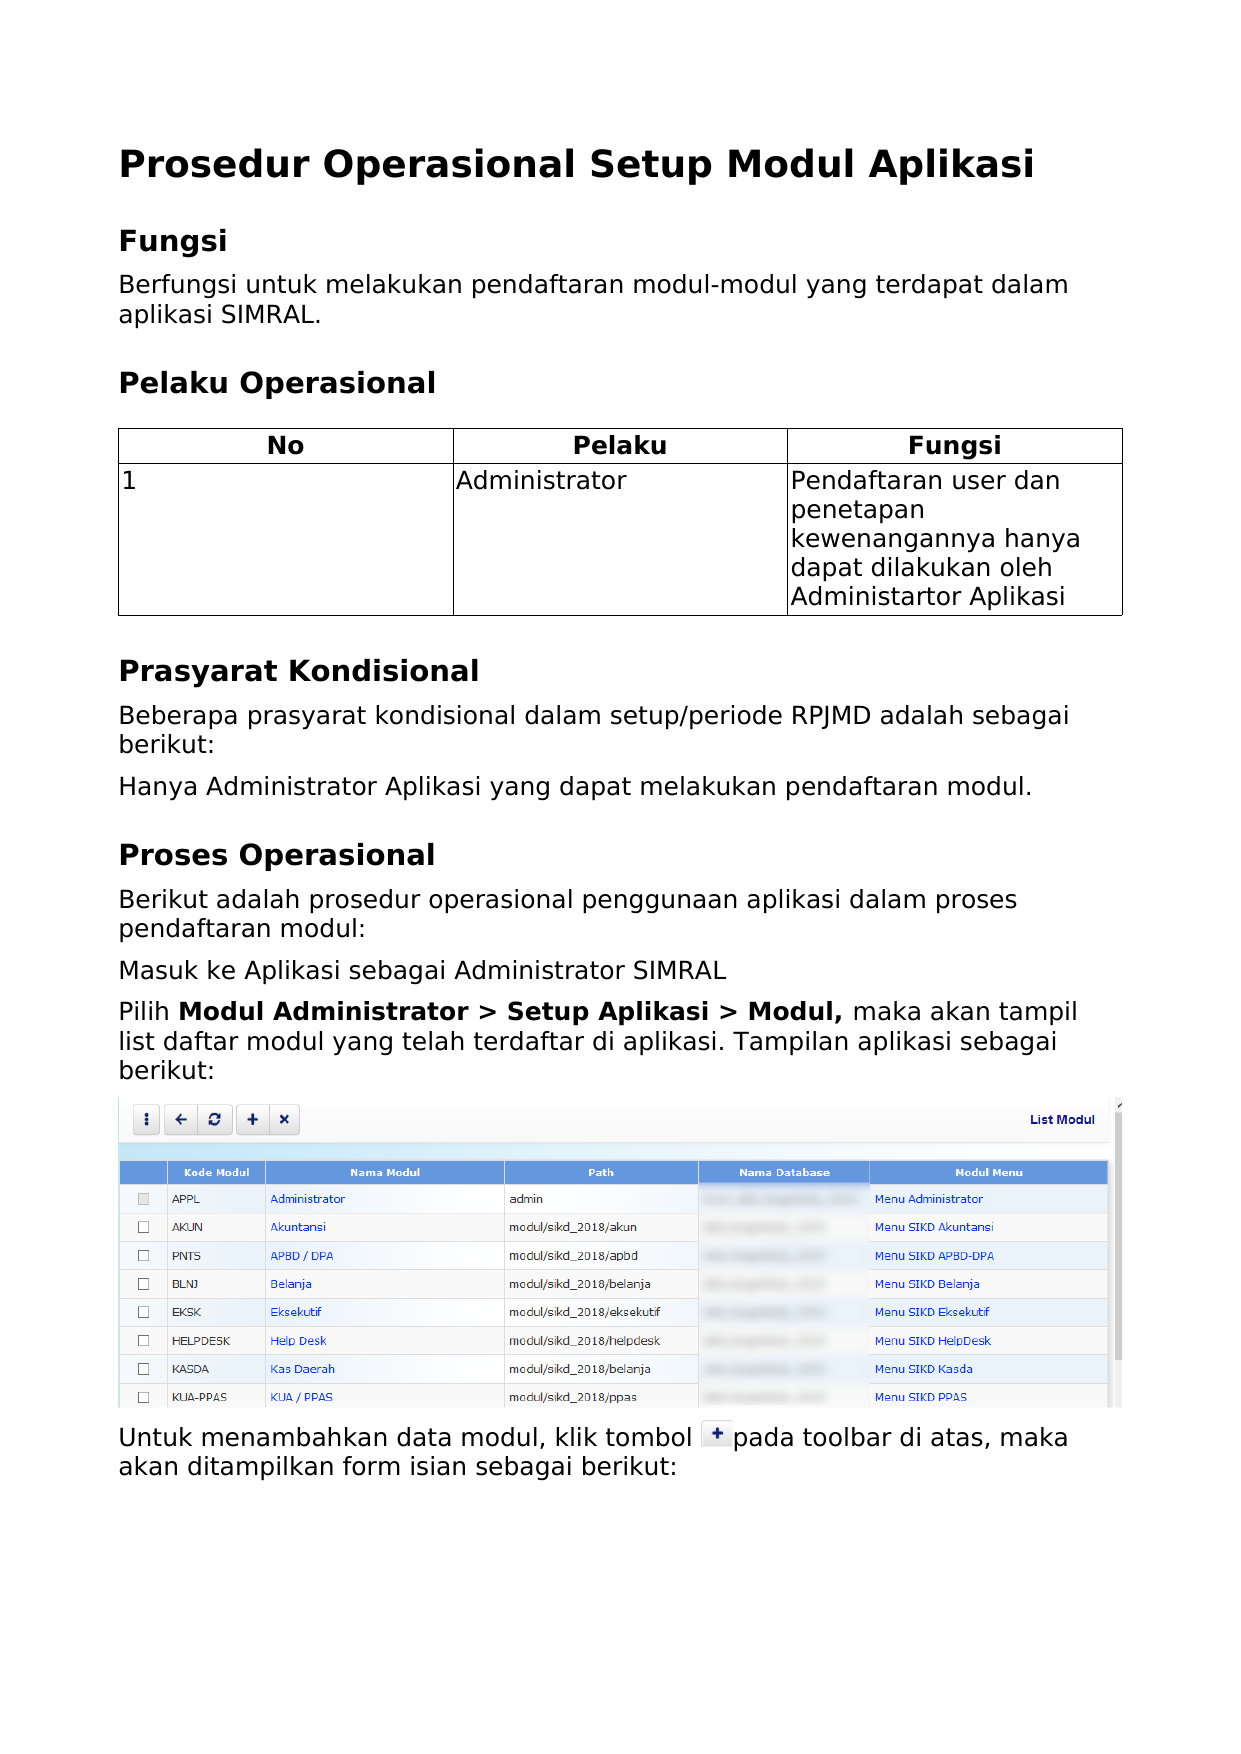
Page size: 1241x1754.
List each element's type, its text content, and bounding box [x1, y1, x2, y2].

table_cell Administrator [454, 464, 787, 615]
subtitle Pelaku Operasional [118, 367, 1122, 401]
subtitle Proses Operasional [118, 838, 1122, 872]
table_cell Pendaftaran user dan penetapan kewenangannya hanya dapat dilakukan oleh Administartor Aplikasi [788, 464, 1122, 615]
picture [118, 1097, 1123, 1408]
subtitle Prasyarat Kondisional [118, 654, 1122, 688]
text Hanya Administrator Aplikasi yang dapat melakukan pendaftaran modul. [118, 772, 1122, 801]
table_header Fungsi [788, 429, 1122, 463]
subtitle Prosedur Operasional Setup Modul Aplikasi [118, 143, 1122, 187]
text Berfungsi untuk melakukan pendaftaran modul-modul yang terdapat dalam aplikasi SIMRAL. [118, 271, 1122, 329]
text Berikut adalah prosedur operasional penggunaan aplikasi dalam proses pendaftaran modul: [118, 885, 1122, 943]
text Masuk ke Aplikasi sebagai Administrator SIMRAL [118, 956, 1122, 985]
text Pilih Modul Administrator > Setup Aplikasi > Modul, maka akan tampil list daftar modul yang telah terdaftar di aplikasi. Tampilan aplikasi sebagai berikut: [118, 997, 1122, 1085]
subtitle Fungsi [118, 224, 1122, 258]
text Untuk menambahkan data modul, klik tombol pada toolbar di atas, maka akan ditampilkan form isian sebagai berikut: [118, 1420, 1122, 1482]
table_cell 1 [119, 464, 453, 615]
table_header No [119, 429, 453, 463]
picture [701, 1420, 733, 1447]
text Beberapa prasyarat kondisional dalam setup/periode RPJMD adalah sebagai berikut: [118, 701, 1122, 759]
table_header Pelaku [454, 429, 787, 463]
